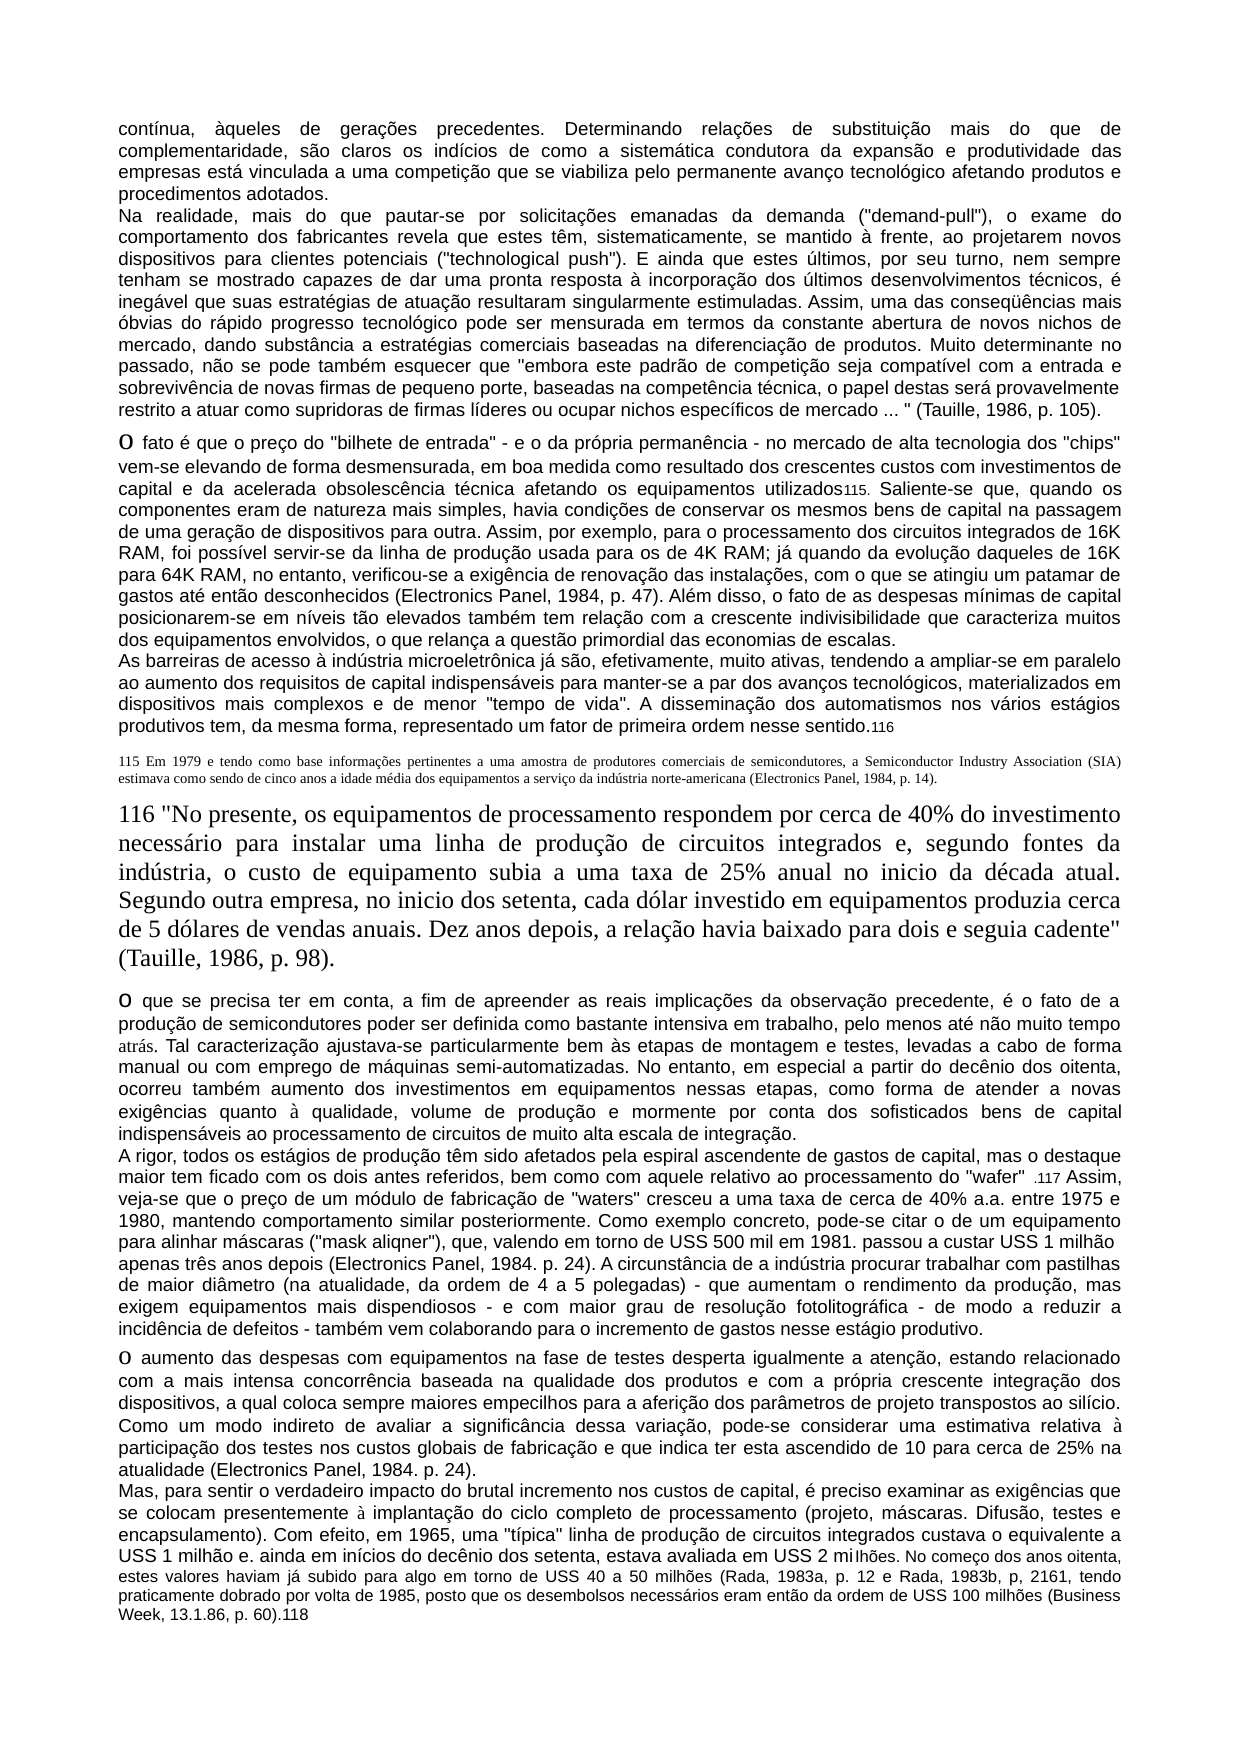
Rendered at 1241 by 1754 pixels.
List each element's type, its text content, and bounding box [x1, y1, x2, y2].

text 116 "No presente, os equipamentos de processamento respondem por cerca de 40% do investimento necessário para instalar uma linha de produção de circuitos integrados e, segundo fontes da indústria, o custo de equipamento subia a uma taxa de 25% anual no inicio da década atual. Segundo outra empresa, no inicio dos setenta, cada dólar investido em equipamentos produzia cerca de 5 dólares de vendas anuais. Dez anos depois, a relação havia baixado para dois e seguia cadente" (Tauille, 1986, p. 98). [118, 799, 1122, 972]
text Mas, para sentir o verdadeiro impacto do brutal incremento nos custos de capital, é preciso examinar as exigências que se colocam presentemente à implantação do ciclo completo de processamento (projeto, máscaras. Difusão, testes e encapsulamento). Com efeito, em 1965, uma "típica" linha de produção de circuitos integrados custava o equivalente a USS 1 milhão e. ainda em inícios do decênio dos setenta, estava avaliada em USS 2 miIhões. No começo dos anos oitenta, estes valores haviam já subido para algo em torno de USS 40 a 50 milhões (Rada, 1983a, p. 12 e Rada, 1983b, p, 2161, tendo praticamente dobrado por volta de 1985, posto que os desembolsos necessários eram então da ordem de USS 100 milhões (Business Week, 13.1.86, p. 60).118 [118, 1480, 1122, 1624]
text apenas três anos depois (Electronics Panel, 1984. p. 24). A circunstância de a indústria procurar trabalhar com pastilhas de maior diâmetro (na atualidade, da ordem de 4 a 5 polegadas) - que aumentam o rendimento da produção, mas exigem equipamentos mais dispendiosos - e com maior grau de resolução fotolitográfica - de modo a reduzir a incidência de defeitos - também vem colaborando para o incremento de gastos nesse estágio produtivo. [118, 1253, 1122, 1339]
text 115 Em 1979 e tendo como base informações pertinentes a uma amostra de produtores comerciais de semicondutores, a Semiconductor Industry Association (SIA) estimava como sendo de cinco anos a idade média dos equipamentos a serviço da indústria norte-americana (Electronics Panel, 1984, p. 14). [118, 753, 1122, 787]
text As barreiras de acesso à indústria microeletrônica já são, efetivamente, muito ativas, tendendo a ampliar-se em paralelo ao aumento dos requisitos de capital indispensáveis para manter-se a par dos avanços tecnológicos, materializados em dispositivos mais complexos e de menor "tempo de vida". A disseminação dos automatismos nos vários estágios produtivos tem, da mesma forma, representado um fator de primeira ordem nesse sentido.116 [118, 650, 1122, 736]
text A rigor, todos os estágios de produção têm sido afetados pela espiral ascendente de gastos de capital, mas o destaque maior tem ficado com os dois antes referidos, bem como com aquele relativo ao processamento do "wafer" .117 Assim, veja-se que o preço de um módulo de fabricação de "waters" cresceu a uma taxa de cerca de 40% a.a. entre 1975 e 1980, mantendo comportamento similar posteriormente. Como exemplo concreto, pode-se citar o de um equipamento para alinhar máscaras ("mask aliqner"), que, valendo em torno de USS 500 mil em 1981. passou a custar USS 1 milhão [118, 1145, 1122, 1253]
text o aumento das despesas com equipamentos na fase de testes desperta igualmente a atenção, estando relacionado com a mais intensa concorrência baseada na qualidade dos produtos e com a própria crescente integração dos dispositivos, a qual coloca sempre maiores empecilhos para a aferição dos parâmetros de projeto transpostos ao silício. Como um modo indireto de avaliar a significância dessa variação, pode-se considerar uma estimativa relativa à participação dos testes nos custos globais de fabricação e que indica ter esta ascendido de 10 para cerca de 25% na atualidade (Electronics Panel, 1984. p. 24). [118, 1339, 1122, 1480]
text o que se precisa ter em conta, a fim de apreender as reais implicações da observação precedente, é o fato de a produção de semicondutores poder ser definida como bastante intensiva em trabalho, pelo menos até não muito tempo atrás. Tal caracterização ajustava-se particularmente bem às etapas de montagem e testes, levadas a cabo de forma manual ou com emprego de máquinas semi-automatizadas. No entanto, em especial a partir do decênio dos oitenta, ocorreu também aumento dos investimentos em equipamentos nessas etapas, como forma de atender a novas exigências quanto à qualidade, volume de produção e mormente por conta dos sofisticados bens de capital indispensáveis ao processamento de circuitos de muito alta escala de integração. [118, 984, 1122, 1145]
text Na realidade, mais do que pautar-se por solicitações emanadas da demanda ("demand-pull"), o exame do comportamento dos fabricantes revela que estes têm, sistematicamente, se mantido à frente, ao projetarem novos dispositivos para clientes potenciais ("technological push"). E ainda que estes últimos, por seu turno, nem sempre tenham se mostrado capazes de dar uma pronta resposta à incorporação dos últimos desenvolvimentos técnicos, é inegável que suas estratégias de atuação resultaram singularmente estimuladas. Assim, uma das conseqüências mais óbvias do rápido progresso tecnológico pode ser mensurada em termos da constante abertura de novos nichos de mercado, dando substância a estratégias comerciais baseadas na diferenciação de produtos. Muito determinante no passado, não se pode também esquecer que "embora este padrão de competição seja compatível com a entrada e sobrevivência de novas firmas de pequeno porte, baseadas na competência técnica, o papel destas será provavelmente [118, 204, 1122, 398]
text o fato é que o preço do "bilhete de entrada" - e o da própria permanência - no mercado de alta tecnologia dos "chips" vem-se elevando de forma desmensurada, em boa medida como resultado dos crescentes custos com investimentos de capital e da acelerada obsolescência técnica afetando os equipamentos utilizados115. Saliente-se que, quando os componentes eram de natureza mais simples, havia condições de conservar os mesmos bens de capital na passagem de uma geração de dispositivos para outra. Assim, por exemplo, para o processamento dos circuitos integrados de 16K RAM, foi possível servir-se da linha de produção usada para os de 4K RAM; já quando da evolução daqueles de 16K para 64K RAM, no entanto, verificou-se a exigência de renovação das instalações, com o que se atingiu um patamar de gastos até então desconhecidos (Electronics Panel, 1984, p. 47). Além disso, o fato de as despesas mínimas de capital posicionarem-se em níveis tão elevados também tem relação com a crescente indivisibilidade que caracteriza muitos dos equipamentos envolvidos, o que relança a questão primordial das economias de escalas. [118, 420, 1122, 650]
text contínua, àqueles de gerações precedentes. Determinando relações de substituição mais do que de complementaridade, são claros os indícios de como a sistemática condutora da expansão e produtividade das empresas está vinculada a uma competição que se viabiliza pelo permanente avanço tecnológico afetando produtos e procedimentos adotados. [118, 118, 1122, 204]
text restrito a atuar como supridoras de firmas líderes ou ocupar nichos específicos de mercado ... " (Tauille, 1986, p. 105). [118, 398, 1122, 420]
